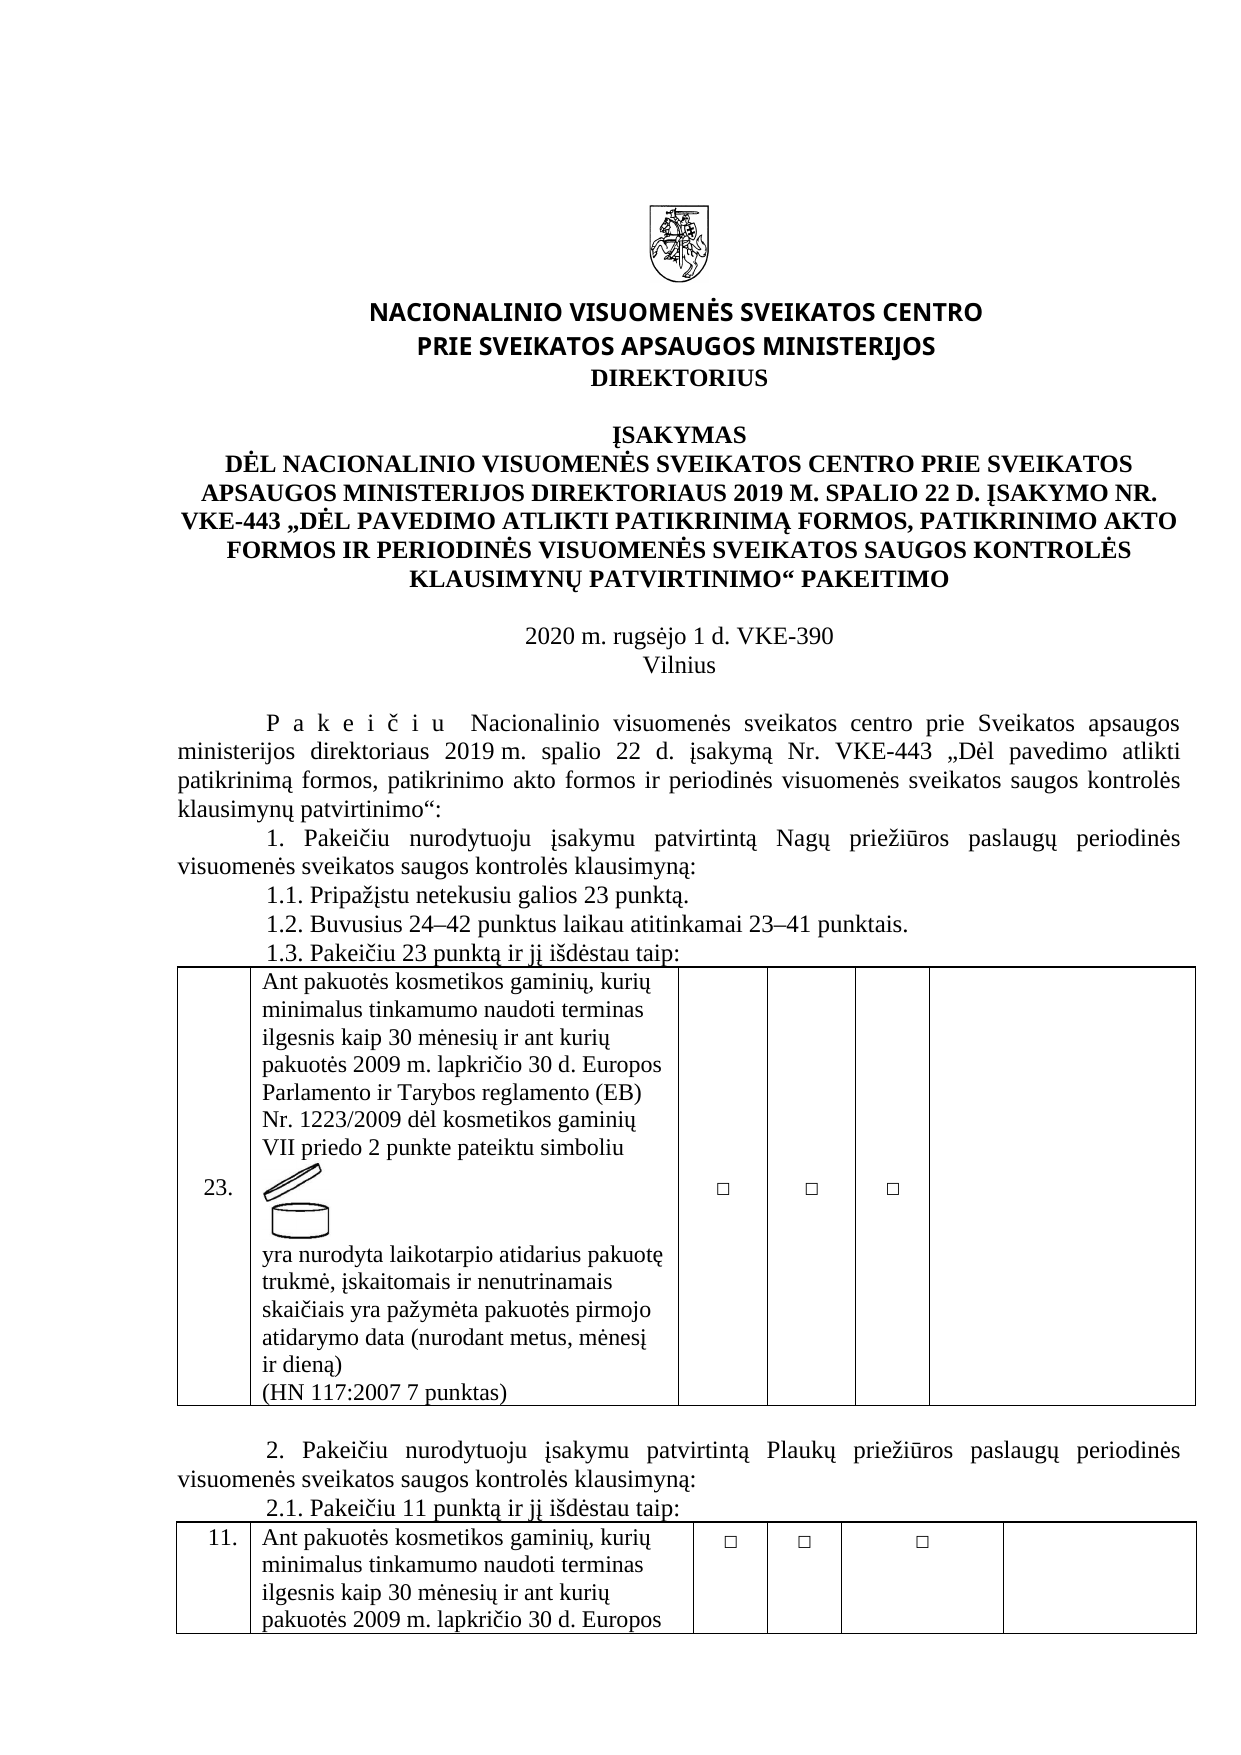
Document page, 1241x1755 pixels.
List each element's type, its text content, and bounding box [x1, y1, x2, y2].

table_header [1004, 1523, 1196, 1633]
text PRIE SVEIKATOS APSAUGOS MINISTERIJOS [177, 328, 1181, 363]
table_header 11. [177, 1523, 250, 1633]
table_header ☐ [694, 1523, 767, 1633]
table_header ☐ [768, 1523, 841, 1633]
table_header ☐ [679, 968, 767, 1405]
text 1.3. Pakeičiu 23 punktą ir jį išdėstau taip: [177, 938, 1181, 966]
text Vilnius [177, 650, 1181, 679]
table_header [930, 968, 1195, 1405]
text P a k e i č i u Nacionalinio visuomenės sveikatos centro prie Sveikatos apsaugos ministerijos direktoriaus 2019 m. spalio 22 d. įsakymą Nr. VKE-443 „Dėl pavedimo atlikti patikrinimą formos, patikrinimo akto formos ir periodinės visuomenės sveikatos saugos kontrolės klausimynų patvirtinimo“: [177, 708, 1181, 823]
table_header ☐ [768, 968, 855, 1405]
text DIREKTORIUS [177, 363, 1181, 391]
text NACIONALINIO VISUOMENĖS SVEIKATOS CENTRO [177, 294, 1181, 328]
text 1.2. Buvusius 24–42 punktus laikau atitinkamai 23–41 punktais. [177, 909, 1181, 938]
text 2. Pakeičiu nurodytuoju įsakymu patvirtintą Plaukų priežiūros paslaugų periodinės visuomenės sveikatos saugos kontrolės klausimyną: [177, 1435, 1181, 1493]
text 2.1. Pakeičiu 11 punktą ir jį išdėstau taip: [177, 1493, 1181, 1521]
table_header 23. [178, 968, 250, 1405]
table_header Ant pakuotės kosmetikos gaminių, kurių minimalus tinkamumo naudoti terminas ilgesnis kaip 30 mėnesių ir ant kurių pakuotės 2009 m. lapkričio 30 d. Europos Parlamento ir Tarybos reglamento (EB) Nr. 1223/2009 dėl kosmetikos gaminių VII priedo 2 punkte pateiktu simboliu yra nurodyta laikotarpio atidarius pakuotę trukmė, įskaitomais ir nenutrinamais skaičiais yra pažymėta pakuotės pirmojo atidarymo data (nurodant metus, mėnesį ir dieną) (HN 117:2007 7 punktas) [251, 968, 678, 1405]
table_header ☐ [842, 1523, 1003, 1633]
text DĖL NACIONALINIO VISUOMENĖS SVEIKATOS CENTRO PRIE SVEIKATOS APSAUGOS MINISTERIJOS DIREKTORIAUS 2019 M. SPALIO 22 D. ĮSAKYMO NR. VKE-443 „DĖL PAVEDIMO ATLIKTI PATIKRINIMĄ FORMOS, PATIKRINIMO AKTO FORMOS IR PERIODINĖS VISUOMENĖS SVEIKATOS SAUGOS KONTROLĖS KLAUSIMYNŲ PATVIRTINIMO“ PAKEITIMO [177, 449, 1181, 593]
text 2020 m. rugsėjo 1 d. VKE-390 [177, 621, 1181, 650]
text ĮSAKYMAS [177, 420, 1181, 449]
text 1.1. Pripažįstu netekusiu galios 23 punktą. [177, 880, 1181, 909]
table_header ☐ [856, 968, 929, 1405]
text 1. Pakeičiu nurodytuoju įsakymu patvirtintą Nagų priežiūros paslaugų periodinės visuomenės sveikatos saugos kontrolės klausimyną: [177, 823, 1181, 880]
table_header Ant pakuotės kosmetikos gaminių, kurių minimalus tinkamumo naudoti terminas ilgesnis kaip 30 mėnesių ir ant kurių pakuotės 2009 m. lapkričio 30 d. Europos [251, 1523, 693, 1633]
